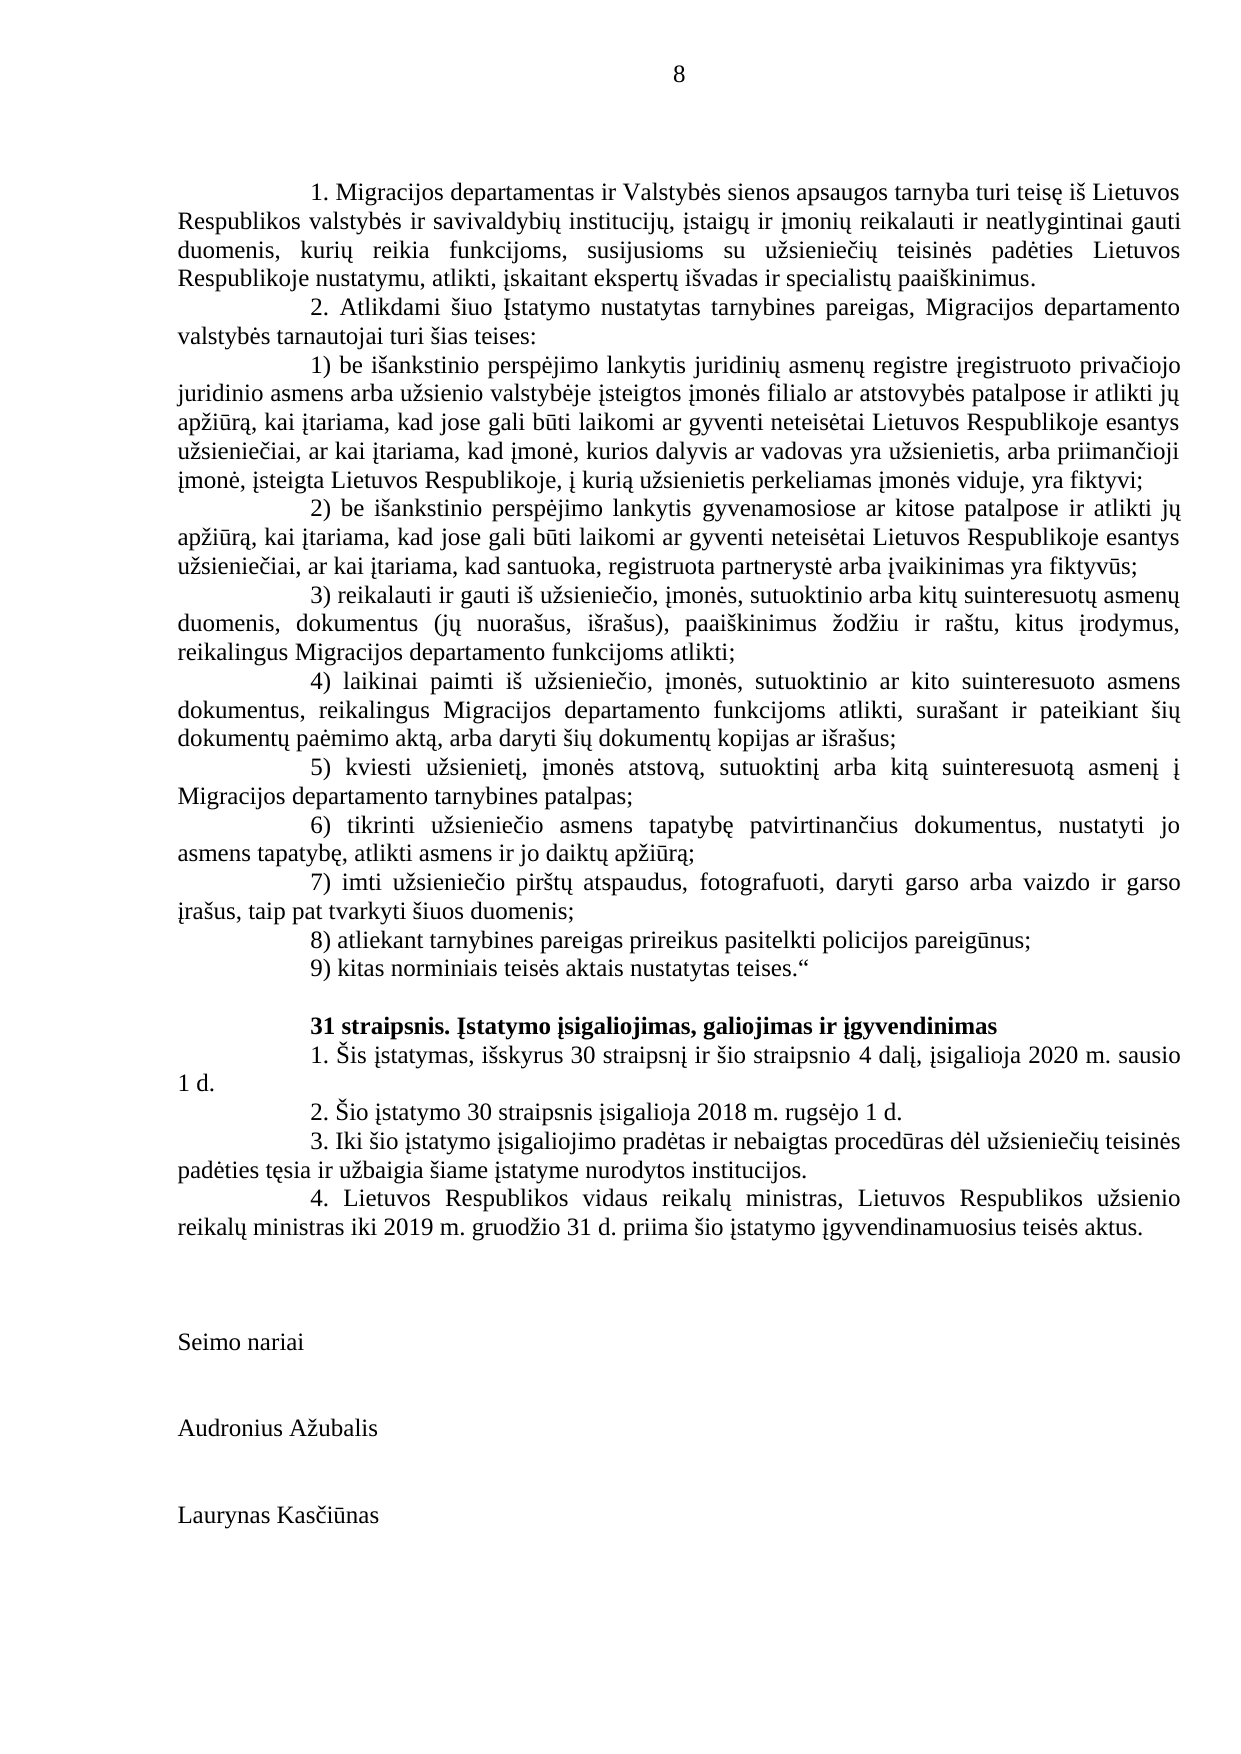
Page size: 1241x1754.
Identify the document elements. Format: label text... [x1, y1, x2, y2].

text 3) reikalauti ir gauti iš užsieniečio, įmonės, sutuoktinio arba kitų suinteresuotų asmenų duomenis, dokumentus (jų nuorašus, išrašus), paaiškinimus žodžiu ir raštu, kitus įrodymus, reikalingus Migracijos departamento funkcijoms atlikti; [177, 580, 1181, 666]
text 3. Iki šio įstatymo įsigaliojimo pradėtas ir nebaigtas procedūras dėl užsieniečių teisinės padėties tęsia ir užbaigia šiame įstatyme nurodytos institucijos. [177, 1126, 1181, 1183]
text 2. Šio įstatymo 30 straipsnis įsigalioja 2018 m. rugsėjo 1 d. [177, 1097, 1181, 1126]
text Audronius Ažubalis [177, 1413, 1181, 1442]
text Laurynas Kasčiūnas [177, 1500, 1181, 1528]
text 1. Šis įstatymas, išskyrus 30 straipsnį ir šio straipsnio 4 dalį, įsigalioja 2020 m. sausio 1 d. [177, 1040, 1181, 1097]
text 1. Migracijos departamentas ir Valstybės sienos apsaugos tarnyba turi teisę iš Lietuvos Respublikos valstybės ir savivaldybių institucijų, įstaigų ir įmonių reikalauti ir neatlygintinai gauti duomenis, kurių reikia funkcijoms, susijusioms su užsieniečių teisinės padėties Lietuvos Respublikoje nustatymu, atlikti, įskaitant ekspertų išvadas ir specialistų paaiškinimus. [177, 177, 1181, 292]
text 5) kviesti užsienietį, įmonės atstovą, sutuoktinį arba kitą suinteresuotą asmenį į Migracijos departamento tarnybines patalpas; [177, 752, 1181, 810]
text 4. Lietuvos Respublikos vidaus reikalų ministras, Lietuvos Respublikos užsienio reikalų ministras iki 2019 m. gruodžio 31 d. priima šio įstatymo įgyvendinamuosius teisės aktus. [177, 1183, 1181, 1241]
text 2) be išankstinio perspėjimo lankytis gyvenamosiose ar kitose patalpose ir atlikti jų apžiūrą, kai įtariama, kad jose gali būti laikomi ar gyventi neteisėtai Lietuvos Respublikoje esantys užsieniečiai, ar kai įtariama, kad santuoka, registruota partnerystė arba įvaikinimas yra fiktyvūs; [177, 493, 1181, 580]
text 4) laikinai paimti iš užsieniečio, įmonės, sutuoktinio ar kito suinteresuoto asmens dokumentus, reikalingus Migracijos departamento funkcijoms atlikti, surašant ir pateikiant šių dokumentų paėmimo aktą, arba daryti šių dokumentų kopijas ar išrašus; [177, 666, 1181, 752]
text Seimo nariai [177, 1327, 1181, 1385]
text 7) imti užsieniečio pirštų atspaudus, fotografuoti, daryti garso arba vaizdo ir garso įrašus, taip pat tvarkyti šiuos duomenis; [177, 867, 1181, 925]
text 2. Atlikdami šiuo Įstatymo nustatytas tarnybines pareigas, Migracijos departamento valstybės tarnautojai turi šias teises: [177, 292, 1181, 350]
text 6) tikrinti užsieniečio asmens tapatybę patvirtinančius dokumentus, nustatyti jo asmens tapatybę, atlikti asmens ir jo daiktų apžiūrą; [177, 810, 1181, 867]
text 9) kitas norminiais teisės aktais nustatytas teises.“ [177, 953, 1181, 982]
text 31 straipsnis. Įstatymo įsigaliojimas, galiojimas ir įgyvendinimas [177, 1011, 1181, 1040]
text 1) be išankstinio perspėjimo lankytis juridinių asmenų registre įregistruoto privačiojo juridinio asmens arba užsienio valstybėje įsteigtos įmonės filialo ar atstovybės patalpose ir atlikti jų apžiūrą, kai įtariama, kad jose gali būti laikomi ar gyventi neteisėtai Lietuvos Respublikoje esantys užsieniečiai, ar kai įtariama, kad įmonė, kurios dalyvis ar vadovas yra užsienietis, arba priimančioji įmonė, įsteigta Lietuvos Respublikoje, į kurią užsienietis perkeliamas įmonės viduje, yra fiktyvi; [177, 350, 1181, 493]
text 8) atliekant tarnybines pareigas prireikus pasitelkti policijos pareigūnus; [177, 925, 1181, 953]
